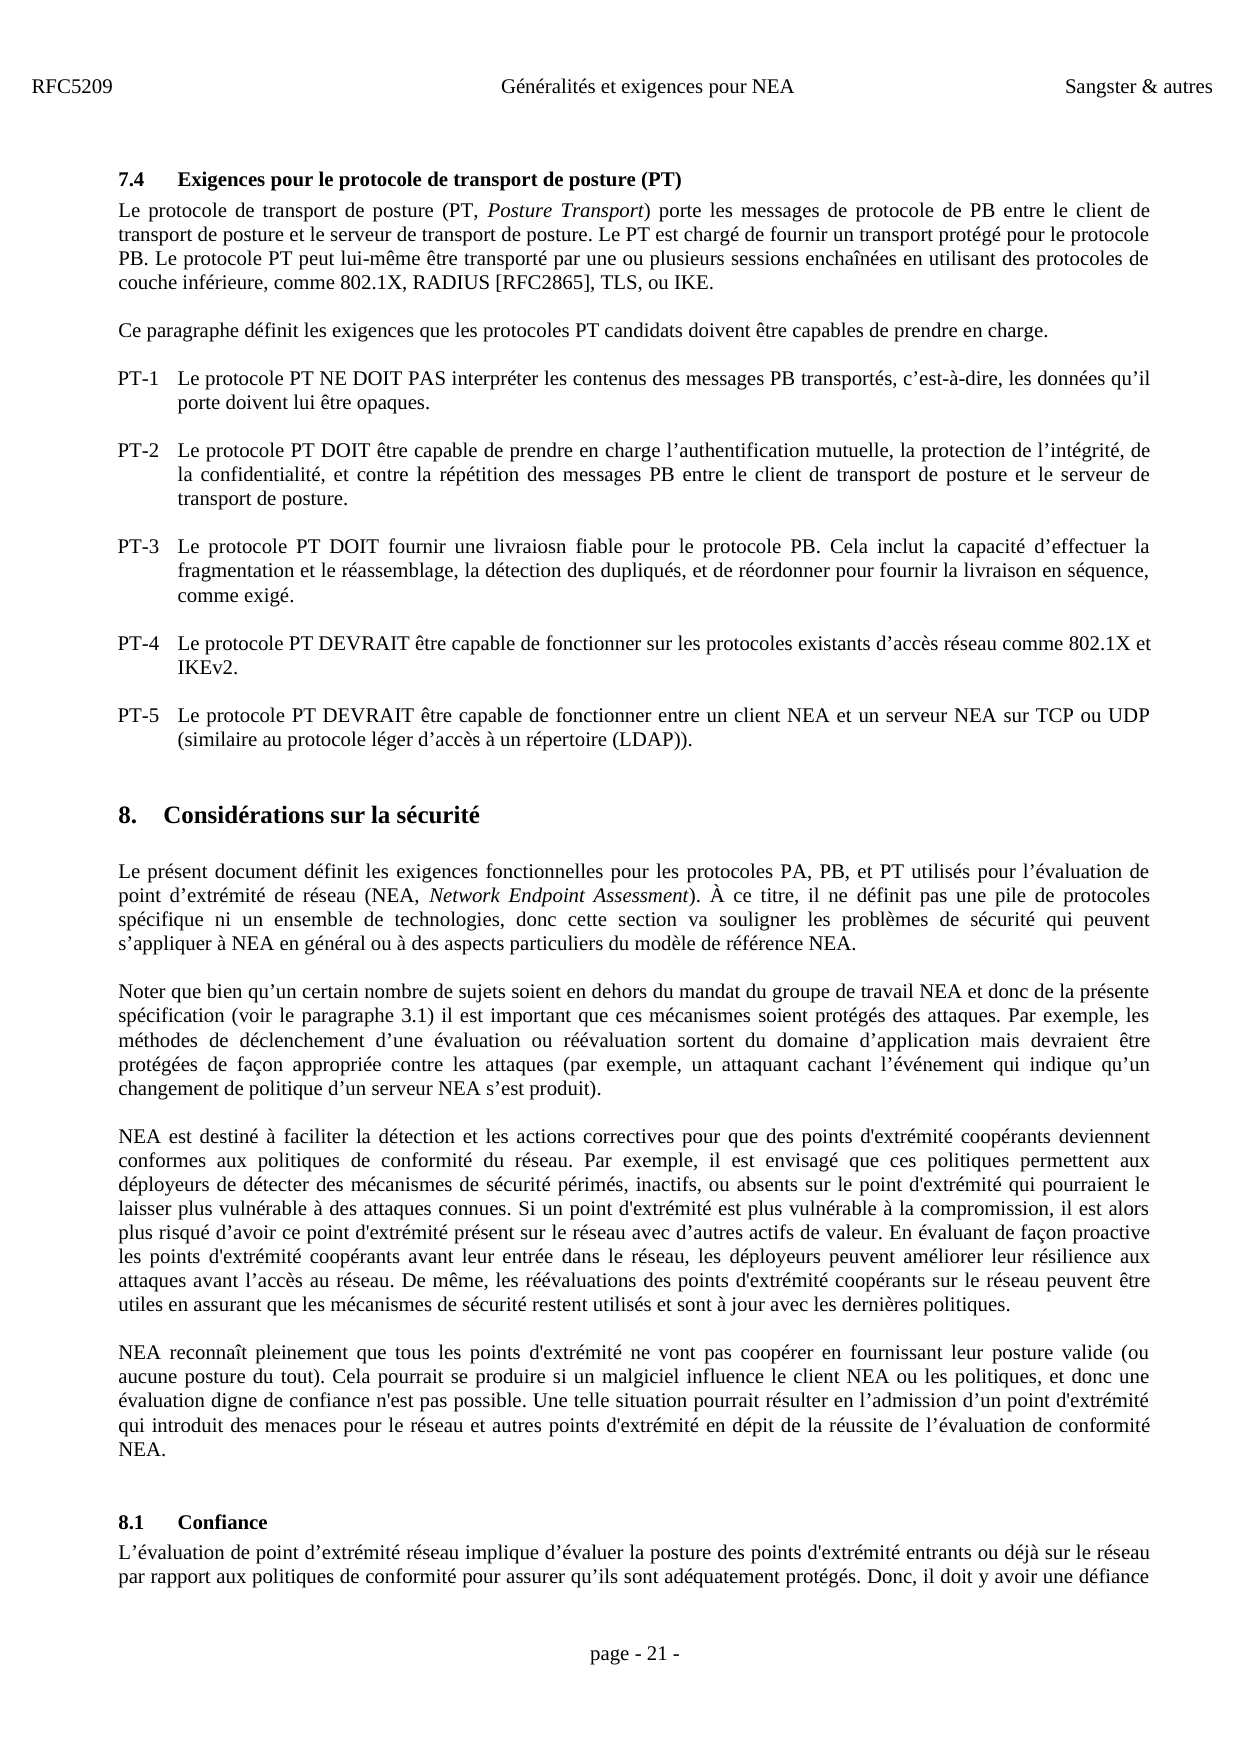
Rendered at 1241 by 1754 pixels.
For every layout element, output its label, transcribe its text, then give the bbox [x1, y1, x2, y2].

subtitle 8. Considérations sur la sécurité [118, 800, 1152, 829]
text PT-5 Le protocole PT DEVRAIT être capable de fonctionner entre un client NEA et un serveur NEA sur TCP ou UDP (similaire au protocole léger d’accès à un répertoire (LDAP)). [117, 703, 1152, 751]
text NEA reconnaît pleinement que tous les points d'extrémité ne vont pas coopérer en fournissant leur posture valide (ou aucune posture du tout). Cela pourrait se produire si un malgiciel influence le client NEA ou les politiques, et donc une évaluation digne de confiance n'est pas possible. Une telle situation pourrait résulter en l’admission d’un point d'extrémité qui introduit des menaces pour le réseau et autres points d'extrémité en dépit de la réussite de l’évaluation de conformité NEA. [118, 1340, 1152, 1461]
text PT-4 Le protocole PT DEVRAIT être capable de fonctionner sur les protocoles existants d’accès réseau comme 802.1X et IKEv2. [117, 631, 1152, 679]
text NEA est destiné à faciliter la détection et les actions correctives pour que des points d'extrémité coopérants deviennent conformes aux politiques de conformité du réseau. Par exemple, il est envisagé que ces politiques permettent aux déployeurs de détecter des mécanismes de sécurité périmés, inactifs, ou absents sur le point d'extrémité qui pourraient le laisser plus vulnérable à des attaques connues. Si un point d'extrémité est plus vulnérable à la compromission, il est alors plus risqué d’avoir ce point d'extrémité présent sur le réseau avec d’autres actifs de valeur. En évaluant de façon proactive les points d'extrémité coopérants avant leur entrée dans le réseau, les déployeurs peuvent améliorer leur résilience aux attaques avant l’accès au réseau. De même, les réévaluations des points d'extrémité coopérants sur le réseau peuvent être utiles en assurant que les mécanismes de sécurité restent utilisés et sont à jour avec les dernières politiques. [118, 1124, 1152, 1316]
text PT-2 Le protocole PT DOIT être capable de prendre en charge l’authentification mutuelle, la protection de l’intégrité, de la confidentialité, et contre la répétition des messages PB entre le client de transport de posture et le serveur de transport de posture. [117, 438, 1152, 510]
text Ce paragraphe définit les exigences que les protocoles PT candidats doivent être capables de prendre en charge. [118, 318, 1152, 342]
text Le présent document définit les exigences fonctionnelles pour les protocoles PA, PB, et PT utilisés pour l’évaluation de point d’extrémité de réseau (NEA, Network Endpoint Assessment). À ce titre, il ne définit pas une pile de protocoles spécifique ni un ensemble de technologies, donc cette section va souligner les problèmes de sécurité qui peuvent s’appliquer à NEA en général ou à des aspects particuliers du modèle de référence NEA. [118, 859, 1152, 955]
subtitle 8.1 Confiance [118, 1510, 1152, 1534]
text Noter que bien qu’un certain nombre de sujets soient en dehors du mandat du groupe de travail NEA et donc de la présente spécification (voir le paragraphe 3.1) il est important que ces mécanismes soient protégés des attaques. Par exemple, les méthodes de déclenchement d’une évaluation ou réévaluation sortent du domaine d’application mais devraient être protégées de façon appropriée contre les attaques (par exemple, un attaquant cachant l’événement qui indique qu’un changement de politique d’un serveur NEA s’est produit). [118, 979, 1152, 1100]
text PT-3 Le protocole PT DOIT fournir une livraiosn fiable pour le protocole PB. Cela inclut la capacité d’effectuer la fragmentation et le réassemblage, la détection des dupliqués, et de réordonner pour fournir la livraison en séquence, comme exigé. [117, 534, 1152, 607]
subtitle 7.4 Exigences pour le protocole de transport de posture (PT) [118, 167, 1152, 191]
text L’évaluation de point d’extrémité réseau implique d’évaluer la posture des points d'extrémité entrants ou déjà sur le réseau par rapport aux politiques de conformité pour assurer qu’ils sont adéquatement protégés. Donc, il doit y avoir une défiance [118, 1540, 1152, 1588]
text Le protocole de transport de posture (PT, Posture Transport) porte les messages de protocole de PB entre le client de transport de posture et le serveur de transport de posture. Le PT est chargé de fournir un transport protégé pour le protocole PB. Le protocole PT peut lui-même être transporté par une ou plusieurs sessions enchaînées en utilisant des protocoles de couche inférieure, comme 802.1X, RADIUS [RFC2865], TLS, ou IKE. [118, 197, 1152, 294]
text PT-1 Le protocole PT NE DOIT PAS interpréter les contenus des messages PB transportés, c’est-à-dire, les données qu’il porte doivent lui être opaques. [117, 366, 1152, 414]
